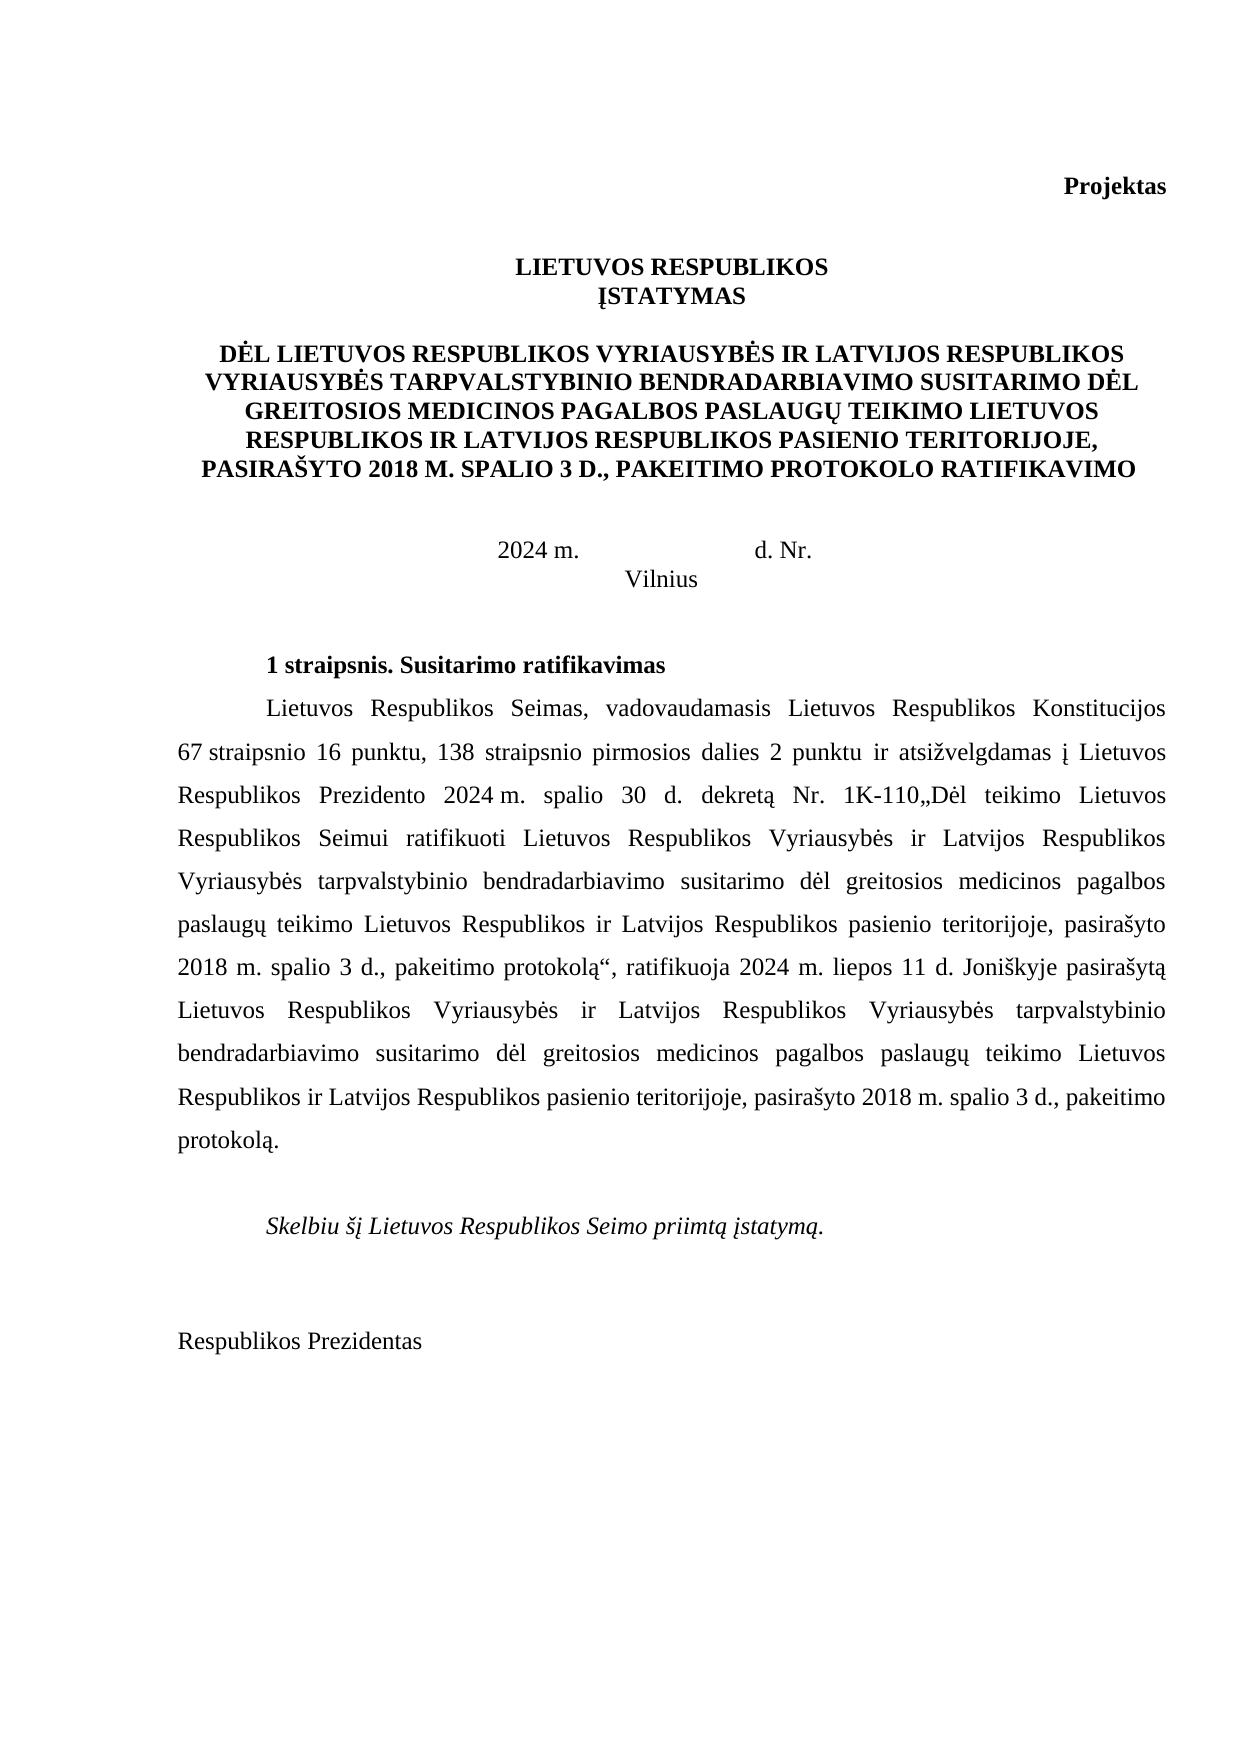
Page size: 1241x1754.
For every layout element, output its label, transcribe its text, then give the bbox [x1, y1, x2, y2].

text Respublikos Prezidentas [177, 1326, 1166, 1355]
text 2024 m. d. Nr. [177, 535, 1048, 564]
text Lietuvos Respublikos Seimas, vadovaudamasis Lietuvos Respublikos Konstitucijos 67 straipsnio 16 punktu, 138 straipsnio pirmosios dalies 2 punktu ir atsižvelgdamas į Lietuvos Respublikos Prezidento 2024 m. spalio 30 d. dekretą Nr. 1K-110„Dėl teikimo Lietuvos Respublikos Seimui ratifikuoti Lietuvos Respublikos Vyriausybės ir Latvijos Respublikos Vyriausybės tarpvalstybinio bendradarbiavimo susitarimo dėl greitosios medicinos pagalbos paslaugų teikimo Lietuvos Respublikos ir Latvijos Respublikos pasienio teritorijoje, pasirašyto 2018 m. spalio 3 d., pakeitimo protokolą“, ratifikuoja 2024 m. liepos 11 d. Joniškyje pasirašytą Lietuvos Respublikos Vyriausybės ir Latvijos Respublikos Vyriausybės tarpvalstybinio bendradarbiavimo susitarimo dėl greitosios medicinos pagalbos paslaugų teikimo Lietuvos Respublikos ir Latvijos Respublikos pasienio teritorijoje, pasirašyto 2018 m. spalio 3 d., pakeitimo protokolą. [177, 693, 1166, 1153]
text LIETUVOS RESPUBLIKOS [177, 252, 1166, 281]
text DĖL LIETUVOS RESPUBLIKOS VYRIAUSYBĖS IR LATVIJOS RESPUBLIKOS VYRIAUSYBĖS TARPVALSTYBINIO BENDRADARBIAVIMO SUSITARIMO DĖL GREITOSIOS MEDICINOS PAGALBOS PASLAUGŲ TEIKIMO LIETUVOS RESPUBLIKOS IR LATVIJOS RESPUBLIKOS PASIENIO TERITORIJOJE, PASIRAŠYTO 2018 M. SPALIO 3 D., PAKEITIMO PROTOKOLO RATIFIKAVIMO [177, 339, 1166, 482]
text 1 straipsnis. Susitarimo ratifikavimas [177, 650, 1166, 679]
text Projektas [177, 171, 1166, 200]
subtitle Vilnius [177, 564, 1048, 593]
text Skelbiu šį Lietuvos Respublikos Seimo priimtą įstatymą. [177, 1211, 1166, 1240]
text ĮSTATYMAS [177, 281, 1166, 310]
